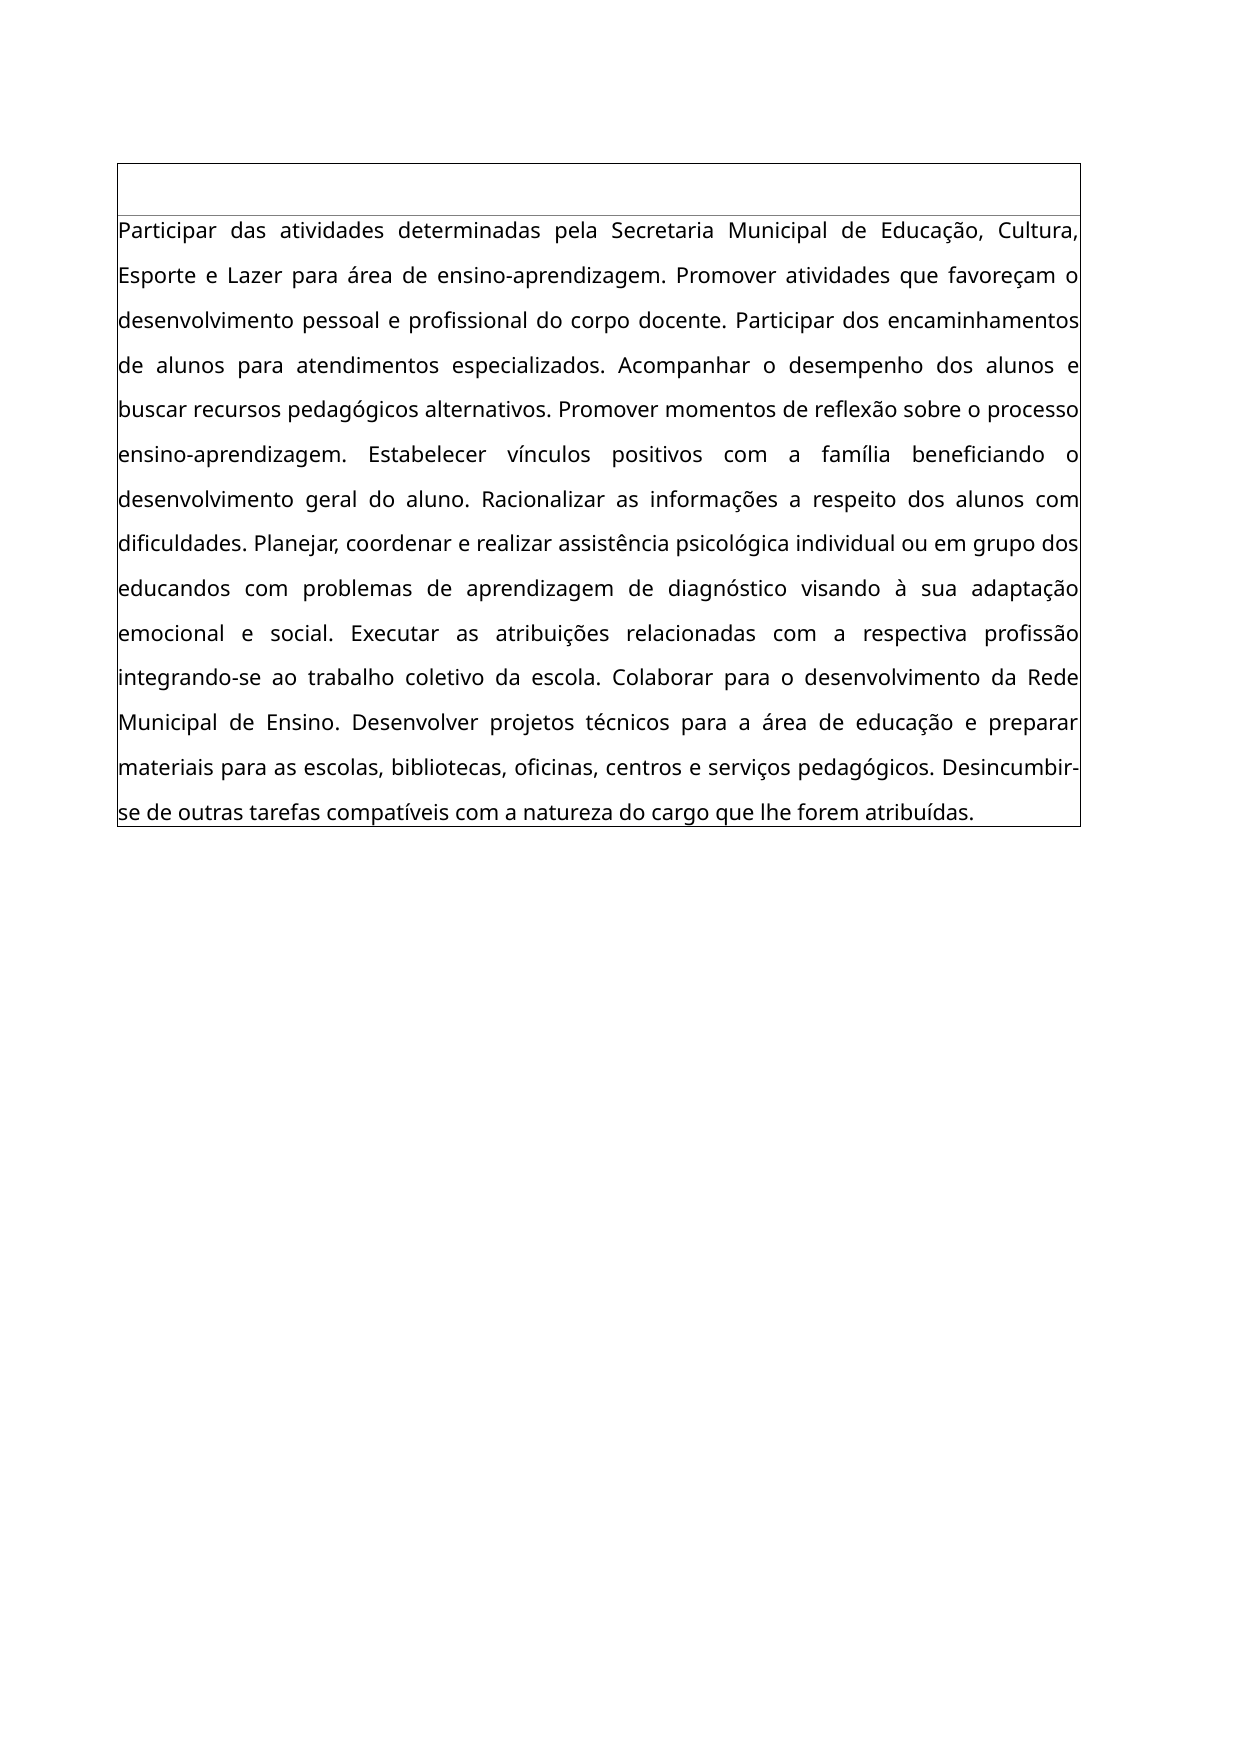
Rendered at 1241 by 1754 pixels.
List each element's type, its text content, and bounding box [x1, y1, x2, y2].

table_header Atribuições do Cargo de Psicólogo Escolar [118, 164, 1080, 214]
table_cell Participar das atividades determinadas pela Secretaria Municipal de Educação, Cultura, Esporte e Lazer para área de ensino-aprendizagem. Promover atividades que favoreçam o desenvolvimento pessoal e profissional do corpo docente. Participar dos encaminhamentos de alunos para atendimentos especializados. Acompanhar o desempenho dos alunos e buscar recursos pedagógicos alternativos. Promover momentos de reflexão sobre o processo ensino-aprendizagem. Estabelecer vínculos positivos com a família beneficiando o desenvolvimento geral do aluno. Racionalizar as informações a respeito dos alunos com dificuldades. Planejar, coordenar e realizar assistência psicológica individual ou em grupo dos educandos com problemas de aprendizagem de diagnóstico visando à sua adaptação emocional e social. Executar as atribuições relacionadas com a respectiva profissão integrando-se ao trabalho coletivo da escola. Colaborar para o desenvolvimento da Rede Municipal de Ensino. Desenvolver projetos técnicos para a área de educação e preparar materiais para as escolas, bibliotecas, oficinas, centros e serviços pedagógicos. Desincumbir-se de outras tarefas compatíveis com a natureza do cargo que lhe forem atribuídas. [118, 216, 1080, 826]
